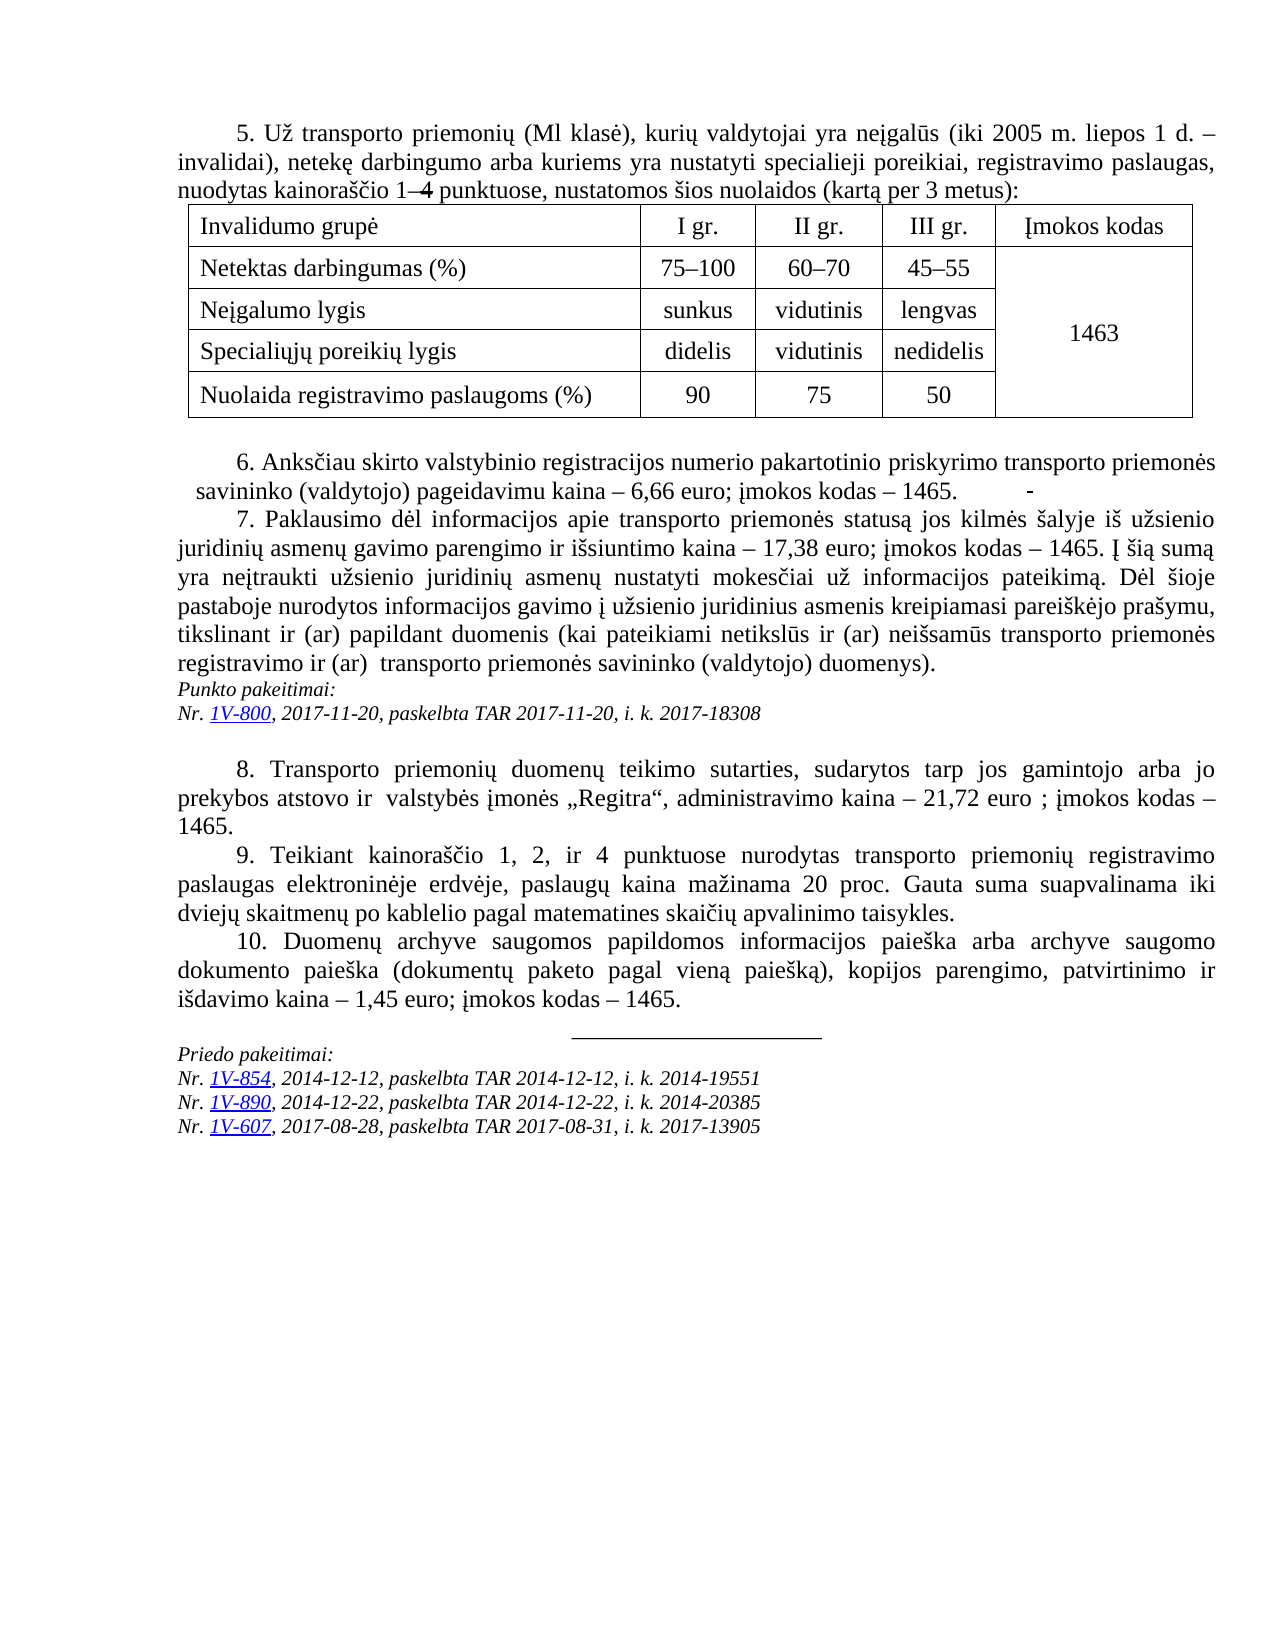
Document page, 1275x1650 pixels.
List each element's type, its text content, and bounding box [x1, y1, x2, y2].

text 10. Duomenų archyve saugomos papildomos informacijos paieška arba archyve saugomo dokumento paieška (dokumentų paketo pagal vieną paiešką), kopijos parengimo, patvirtinimo ir išdavimo kaina – 1,45 euro; įmokos kodas – 1465. [177, 926, 1216, 1013]
table_cell Specialiųjų poreikių lygis [189, 330, 640, 371]
text Nr. 1V-890, 2014-12-22, paskelbta TAR 2014-12-22, i. k. 2014-20385 [177, 1089, 1216, 1114]
text ____________________ [177, 1013, 1216, 1041]
table_header I gr. [641, 205, 755, 246]
table_cell 1463 [996, 247, 1192, 417]
table_cell vidutinis [756, 289, 882, 329]
text 9. Teikiant kainoraščio 1, 2, ir 4 punktuose nurodytas transporto priemonių registravimo paslaugas elektroninėje erdvėje, paslaugų kaina mažinama 20 proc. Gauta suma suapvalinama iki dviejų skaitmenų po kablelio pagal matematines skaičių apvalinimo taisykles. [177, 840, 1216, 926]
text Nr. 1V-800, 2017-11-20, paskelbta TAR 2017-11-20, i. k. 2017-18308 [177, 701, 1216, 725]
table_cell sunkus [641, 289, 755, 329]
text Priedo pakeitimai: [177, 1041, 1216, 1066]
table_cell Nuolaida registravimo paslaugoms (%) [189, 372, 640, 417]
table_cell 50 [883, 372, 995, 417]
text 6. Anksčiau skirto valstybinio registracijos numerio pakartotinio priskyrimo transporto priemonės savininko (valdytojo) pageidavimu kaina – 6,66 euro; įmokos kodas – 1465. [196, 447, 1216, 504]
text 8. Transporto priemonių duomenų teikimo sutarties, sudarytos tarp jos gamintojo arba jo prekybos atstovo ir valstybės įmonės „Regitra“, administravimo kaina – 21,72 euro ; įmokos kodas – 1465. [177, 754, 1216, 840]
table_cell 75–100 [641, 247, 755, 288]
table_cell 45–55 [883, 247, 995, 288]
table_header II gr. [756, 205, 882, 246]
text Nr. 1V-607, 2017-08-28, paskelbta TAR 2017-08-31, i. k. 2017-13905 [177, 1114, 1216, 1138]
table_cell 75 [756, 372, 882, 417]
table_header Įmokos kodas [996, 205, 1192, 246]
table_header Invalidumo grupė [189, 205, 640, 246]
text 5. Už transporto priemonių (Ml klasė), kurių valdytojai yra neįgalūs (iki 2005 m. liepos 1 d. – invalidai), netekę darbingumo arba kuriems yra nustatyti specialieji poreikiai, registravimo paslaugas, nuodytas kainoraščio 1–4 punktuose, nustatomos šios nuolaidos (kartą per 3 metus): [177, 118, 1216, 204]
table_cell lengvas [883, 289, 995, 329]
table_cell nedidelis [883, 330, 995, 371]
text 7. Paklausimo dėl informacijos apie transporto priemonės statusą jos kilmės šalyje iš užsienio juridinių asmenų gavimo parengimo ir išsiuntimo kaina – 17,38 euro; įmokos kodas – 1465. Į šią sumą yra neįtraukti užsienio juridinių asmenų nustatyti mokesčiai už informacijos pateikimą. Dėl šioje pastaboje nurodytos informacijos gavimo į užsienio juridinius asmenis kreipiamasi pareiškėjo prašymu, tikslinant ir (ar) papildant duomenis (kai pateikiami netikslūs ir (ar) neišsamūs transporto priemonės registravimo ir (ar) transporto priemonės savininko (valdytojo) duomenys). [177, 504, 1216, 677]
table_cell vidutinis [756, 330, 882, 371]
table_cell 90 [641, 372, 755, 417]
table_cell Neįgalumo lygis [189, 289, 640, 329]
text Punkto pakeitimai: [177, 677, 1216, 701]
table_cell 60–70 [756, 247, 882, 288]
table_cell Netektas darbingumas (%) [189, 247, 640, 288]
table_header III gr. [883, 205, 995, 246]
text Nr. 1V-854, 2014-12-12, paskelbta TAR 2014-12-12, i. k. 2014-19551 [177, 1066, 1216, 1089]
table_cell didelis [641, 330, 755, 371]
